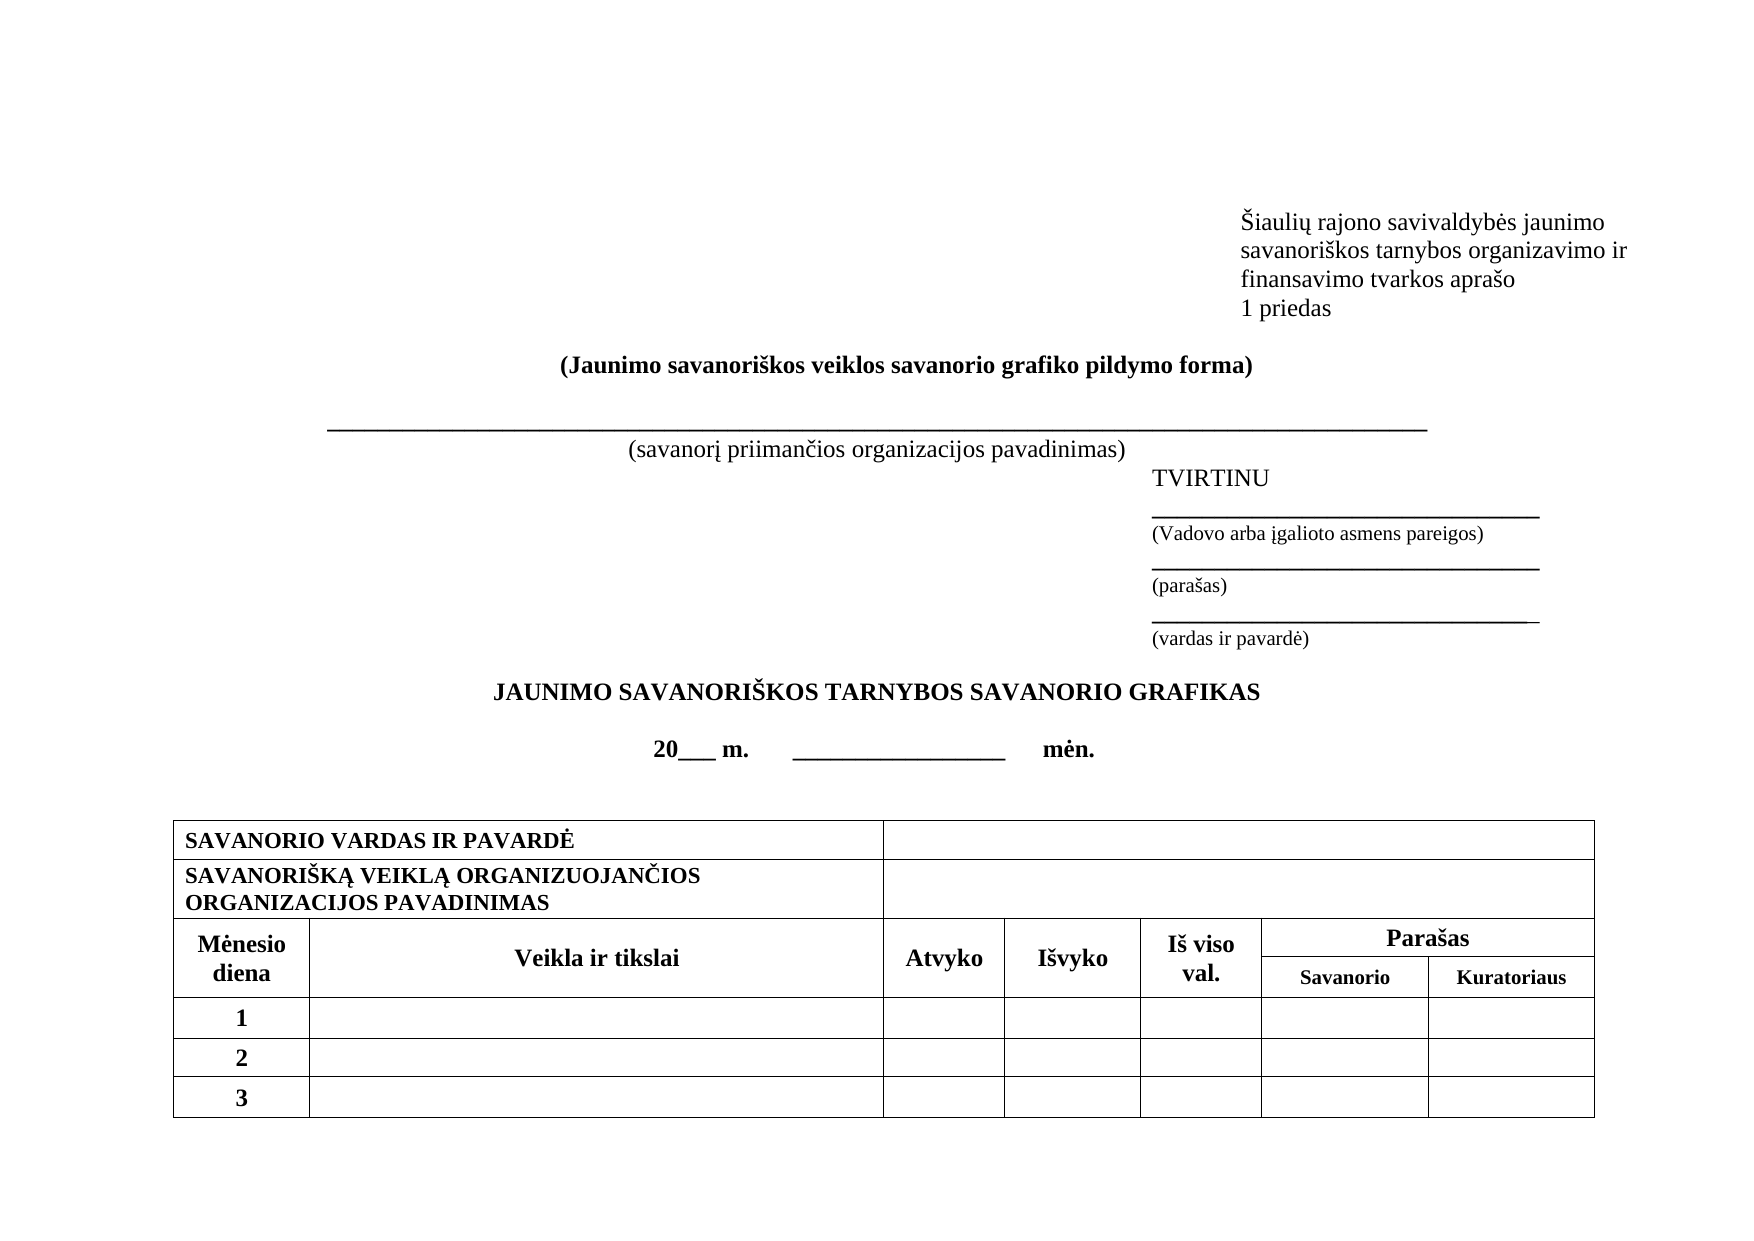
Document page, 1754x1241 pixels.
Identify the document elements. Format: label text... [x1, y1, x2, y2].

table_cell Veikla ir tikslai [310, 919, 883, 997]
table_cell [1429, 1077, 1594, 1117]
table_cell [1141, 998, 1261, 1038]
table_cell Kuratoriaus [1429, 957, 1594, 997]
table_cell [1141, 1039, 1261, 1076]
text Šiaulių rajono savivaldybės jaunimo savanoriškos tarnybos organizavimo ir finansavimo tvarkos aprašo [1240, 207, 1636, 293]
text (Jaunimo savanoriškos veiklos savanorio grafiko pildymo forma) [177, 350, 1636, 379]
table_cell [1262, 1077, 1428, 1117]
table_cell Išvyko [1005, 919, 1140, 997]
text TVIRTINU [118, 463, 1639, 492]
text ________________________________________________________________________________________ [118, 406, 1636, 434]
table_cell [1262, 998, 1428, 1038]
text 1 priedas [1240, 293, 1636, 322]
text _______________________________ [1152, 597, 1639, 626]
table_cell [310, 1039, 883, 1076]
text (savanorį priimančios organizacijos pavadinimas) [118, 434, 1636, 463]
table_cell [1005, 1039, 1140, 1076]
table_cell 2 [174, 1039, 309, 1076]
table_cell 1 [174, 998, 309, 1038]
table_cell Iš viso val. [1141, 919, 1261, 997]
table_cell [1429, 998, 1594, 1038]
table_cell [1429, 1039, 1594, 1076]
text JAUNIMO SAVANORIŠKOS TARNYBOS SAVANORIO GRAFIKAS [118, 677, 1636, 705]
table_cell Savanorio [1262, 957, 1428, 997]
table_cell [310, 1077, 883, 1117]
table_cell Atvyko [884, 919, 1004, 997]
table_cell [1141, 1077, 1261, 1117]
text (Vadovo arba įgalioto asmens pareigos) [1152, 521, 1639, 544]
table_cell Mėnesio diena [174, 919, 309, 997]
text 20___ m. _________________ mėn. [118, 734, 1636, 763]
text _______________________________ [1152, 492, 1639, 521]
table_cell [310, 998, 883, 1038]
table_cell [884, 998, 1004, 1038]
table_cell Parašas [1262, 919, 1594, 956]
table_header SAVANORIO VARDAS IR PAVARDĖ [174, 821, 883, 859]
table_cell 3 [174, 1077, 309, 1117]
text (vardas ir pavardė) [1152, 626, 1639, 650]
table_cell SAVANORIŠKĄ VEIKLĄ ORGANIZUOJANČIOS ORGANIZACIJOS PAVADINIMAS [174, 860, 883, 917]
text _______________________________ [1152, 544, 1639, 573]
table_cell [1005, 998, 1140, 1038]
text (parašas) [1152, 573, 1639, 597]
table_cell [884, 860, 1594, 917]
table_cell [884, 1039, 1004, 1076]
table_header [884, 821, 1594, 859]
table_cell [884, 1077, 1004, 1117]
table_cell [1005, 1077, 1140, 1117]
table_cell [1262, 1039, 1428, 1076]
